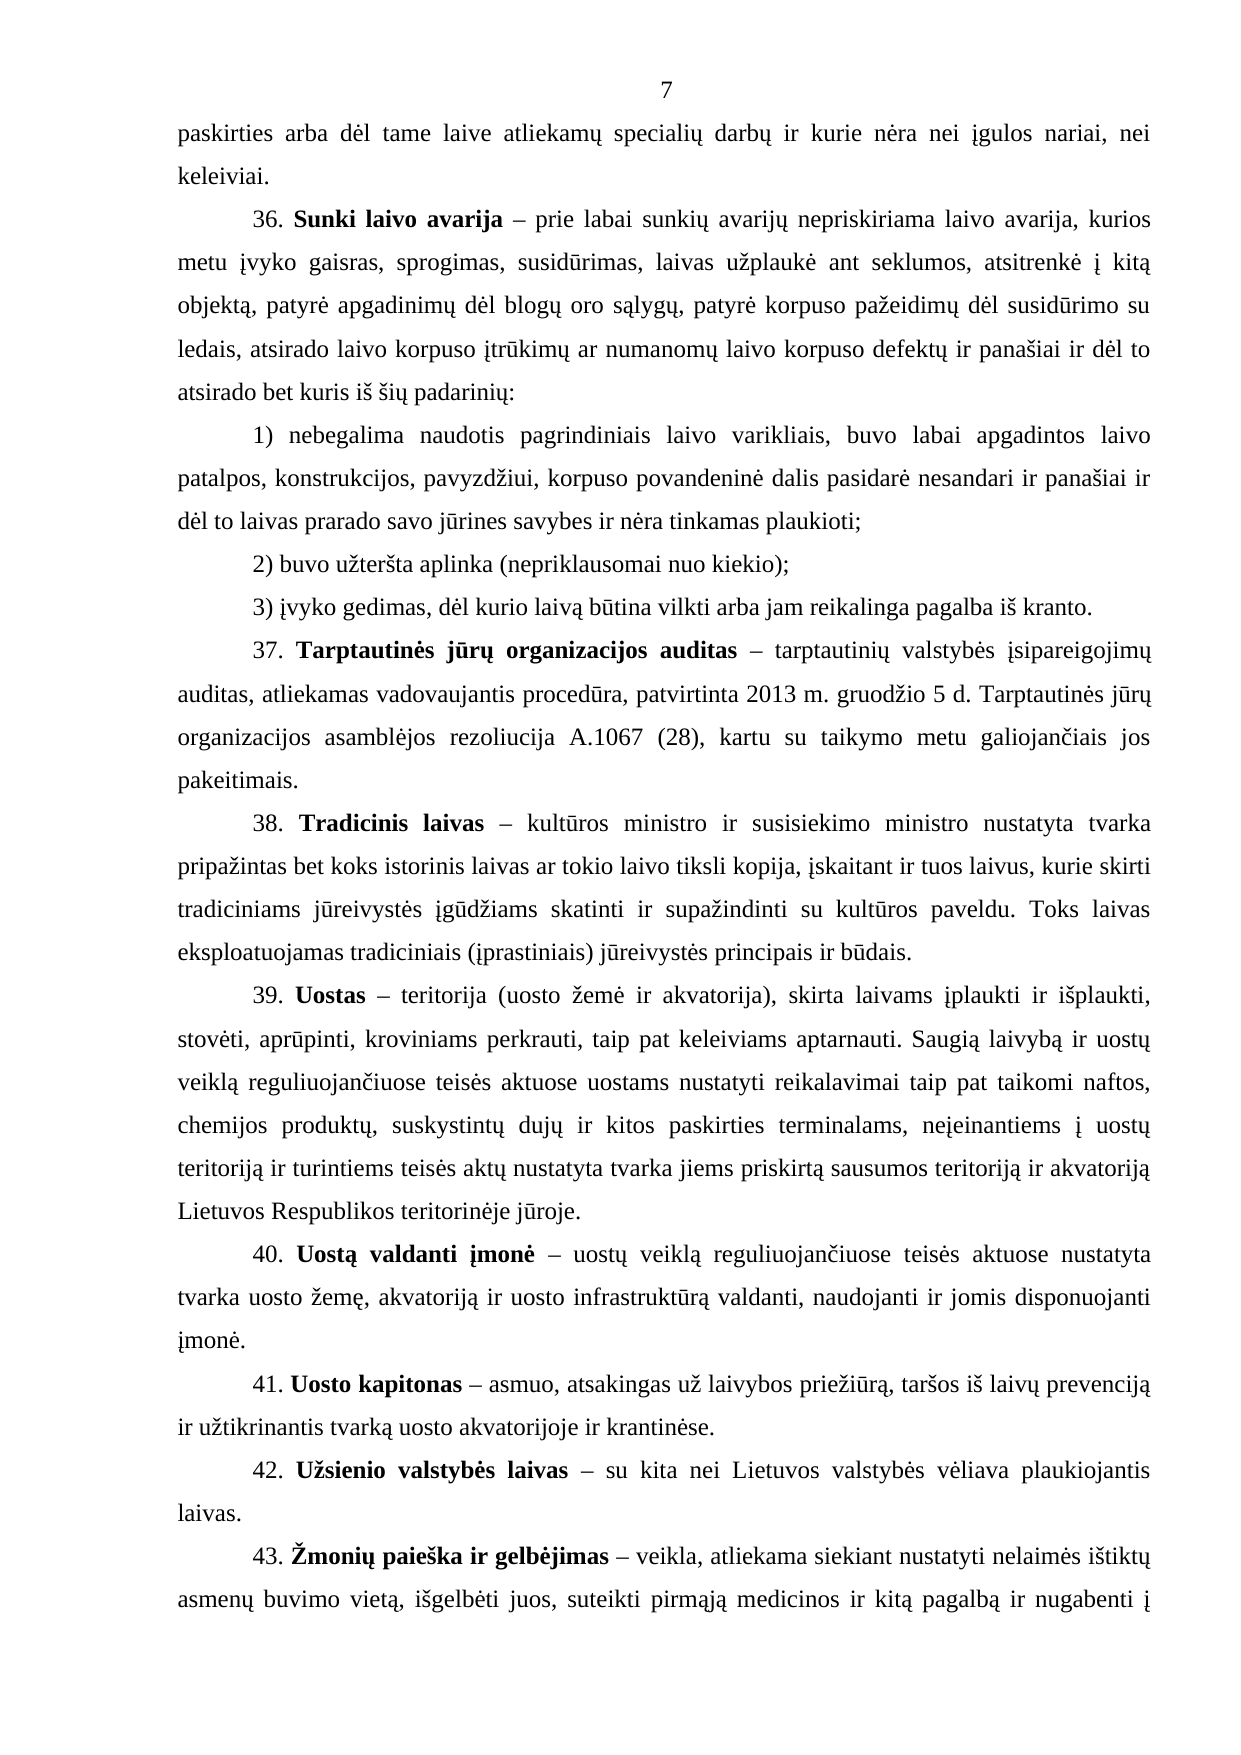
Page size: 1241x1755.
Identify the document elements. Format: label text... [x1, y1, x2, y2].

text 40. Uostą valdanti įmonė – uostų veiklą reguliuojančiuose teisės aktuose nustatyta tvarka uosto žemę, akvatoriją ir uosto infrastruktūrą valdanti, naudojanti ir jomis disponuojanti įmonė. [177, 1239, 1152, 1354]
text 2) buvo užteršta aplinka (nepriklausomai nuo kiekio); [177, 549, 1152, 578]
text 39. Uostas – teritorija (uosto žemė ir akvatorija), skirta laivams įplaukti ir išplaukti, stovėti, aprūpinti, kroviniams perkrauti, taip pat keleiviams aptarnauti. Saugią laivybą ir uostų veiklą reguliuojančiuose teisės aktuose uostams nustatyti reikalavimai taip pat taikomi naftos, chemijos produktų, suskystintų dujų ir kitos paskirties terminalams, neįeinantiems į uostų teritoriją ir turintiems teisės aktų nustatyta tvarka jiems priskirtą sausumos teritoriją ir akvatoriją Lietuvos Respublikos teritorinėje jūroje. [177, 981, 1152, 1225]
text 41. Uosto kapitonas – asmuo, atsakingas už laivybos priežiūrą, taršos iš laivų prevenciją ir užtikrinantis tvarką uosto akvatorijoje ir krantinėse. [177, 1369, 1152, 1441]
text 38. Tradicinis laivas – kultūros ministro ir susisiekimo ministro nustatyta tvarka pripažintas bet koks istorinis laivas ar tokio laivo tiksli kopija, įskaitant ir tuos laivus, kurie skirti tradiciniams jūreivystės įgūdžiams skatinti ir supažindinti su kultūros paveldu. Toks laivas eksploatuojamas tradiciniais (įprastiniais) jūreivystės principais ir būdais. [177, 808, 1152, 966]
text 37. Tarptautinės jūrų organizacijos auditas – tarptautinių valstybės įsipareigojimų auditas, atliekamas vadovaujantis procedūra, patvirtinta 2013 m. gruodžio 5 d. Tarptautinės jūrų organizacijos asamblėjos rezoliucija A.1067 (28), kartu su taikymo metu galiojančiais jos pakeitimais. [177, 636, 1152, 794]
text 43. Žmonių paieška ir gelbėjimas – veikla, atliekama siekiant nustatyti nelaimės ištiktų asmenų buvimo vietą, išgelbėti juos, suteikti pirmąją medicinos ir kitą pagalbą ir nugabenti į [177, 1541, 1152, 1613]
text 42. Užsienio valstybės laivas – su kita nei Lietuvos valstybės vėliava plaukiojantis laivas. [177, 1455, 1152, 1527]
text paskirties arba dėl tame laive atliekamų specialių darbų ir kurie nėra nei įgulos nariai, nei keleiviai. [177, 118, 1152, 190]
text 1) nebegalima naudotis pagrindiniais laivo varikliais, buvo labai apgadintos laivo patalpos, konstrukcijos, pavyzdžiui, korpuso povandeninė dalis pasidarė nesandari ir panašiai ir dėl to laivas prarado savo jūrines savybes ir nėra tinkamas plaukioti; [177, 420, 1152, 535]
text 3) įvyko gedimas, dėl kurio laivą būtina vilkti arba jam reikalinga pagalba iš kranto. [177, 592, 1152, 621]
text 36. Sunki laivo avarija – prie labai sunkių avarijų nepriskiriama laivo avarija, kurios metu įvyko gaisras, sprogimas, susidūrimas, laivas užplaukė ant seklumos, atsitrenkė į kitą objektą, patyrė apgadinimų dėl blogų oro sąlygų, patyrė korpuso pažeidimų dėl susidūrimo su ledais, atsirado laivo korpuso įtrūkimų ar numanomų laivo korpuso defektų ir panašiai ir dėl to atsirado bet kuris iš šių padarinių: [177, 204, 1152, 406]
